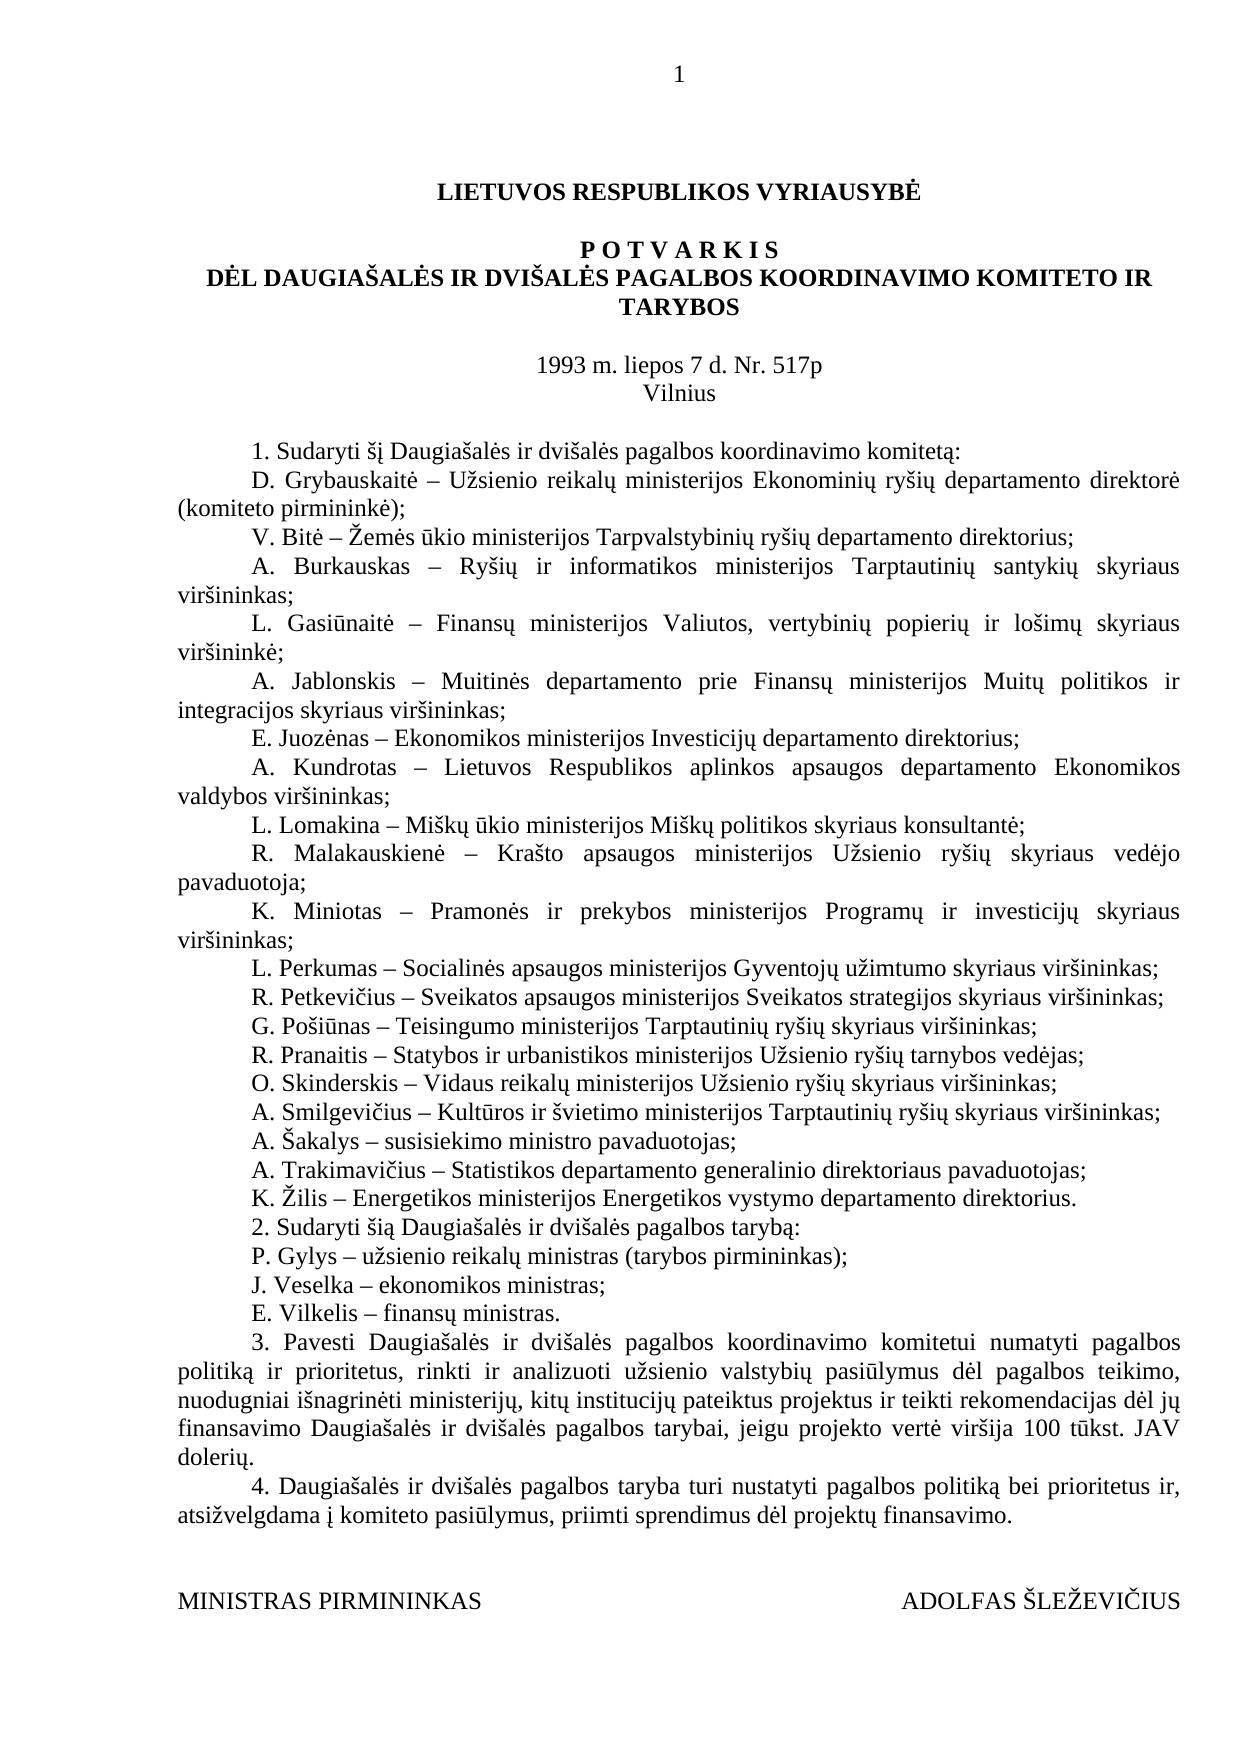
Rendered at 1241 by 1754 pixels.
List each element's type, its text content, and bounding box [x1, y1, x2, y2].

text L. Perkumas – Socialinės apsaugos ministerijos Gyventojų užimtumo skyriaus viršininkas; [177, 953, 1181, 982]
text K. Žilis – Energetikos ministerijos Energetikos vystymo departamento direktorius. [177, 1183, 1181, 1212]
text J. Veselka – ekonomikos ministras; [177, 1270, 1181, 1298]
text Ministras Pirmininkas Adolfas Šleževičius [177, 1586, 1181, 1615]
text G. Pošiūnas – Teisingumo ministerijos Tarptautinių ryšių skyriaus viršininkas; [177, 1011, 1181, 1040]
text 3. Pavesti Daugiašalės ir dvišalės pagalbos koordinavimo komitetui numatyti pagalbos politiką ir prioritetus, rinkti ir analizuoti užsienio valstybių pasiūlymus dėl pagalbos teikimo, nuodugniai išnagrinėti ministerijų, kitų institucijų pateiktus projektus ir teikti rekomendacijas dėl jų finansavimo Daugiašalės ir dvišalės pagalbos tarybai, jeigu projekto vertė viršija 100 tūkst. JAV dolerių. [177, 1327, 1181, 1471]
text A. Šakalys – susisiekimo ministro pavaduotojas; [177, 1126, 1181, 1155]
text 1. Sudaryti šį Daugiašalės ir dvišalės pagalbos koordinavimo komitetą: [177, 436, 1181, 465]
text L. Gasiūnaitė – Finansų ministerijos Valiutos, vertybinių popierių ir lošimų skyriaus viršininkė; [177, 608, 1181, 666]
text A. Burkauskas – Ryšių ir informatikos ministerijos Tarptautinių santykių skyriaus viršininkas; [177, 551, 1181, 608]
text L. Lomakina – Miškų ūkio ministerijos Miškų politikos skyriaus konsultantė; [177, 810, 1181, 838]
text V. Bitė – Žemės ūkio ministerijos Tarpvalstybinių ryšių departamento direktorius; [177, 522, 1181, 551]
text A. Jablonskis – Muitinės departamento prie Finansų ministerijos Muitų politikos ir integracijos skyriaus viršininkas; [177, 666, 1181, 723]
text R. Malakauskienė – Krašto apsaugos ministerijos Užsienio ryšių skyriaus vedėjo pavaduotoja; [177, 838, 1181, 896]
text R. Petkevičius – Sveikatos apsaugos ministerijos Sveikatos strategijos skyriaus viršininkas; [177, 982, 1181, 1011]
text P O T V A R K I S [177, 235, 1181, 263]
text R. Pranaitis – Statybos ir urbanistikos ministerijos Užsienio ryšių tarnybos vedėjas; [177, 1040, 1181, 1068]
text A. Kundrotas – Lietuvos Respublikos aplinkos apsaugos departamento Ekonomikos valdybos viršininkas; [177, 752, 1181, 810]
text O. Skinderskis – Vidaus reikalų ministerijos Užsienio ryšių skyriaus viršininkas; [177, 1068, 1181, 1097]
text A. Smilgevičius – Kultūros ir švietimo ministerijos Tarptautinių ryšių skyriaus viršininkas; [177, 1097, 1181, 1126]
text Vilnius [177, 378, 1181, 407]
text 4. Daugiašalės ir dvišalės pagalbos taryba turi nustatyti pagalbos politiką bei prioritetus ir, atsižvelgdama į komiteto pasiūlymus, priimti sprendimus dėl projektų finansavimo. [177, 1471, 1181, 1528]
text LIETUVOS RESPUBLIKOS VYRIAUSYBĖ [177, 177, 1181, 206]
text E. Juozėnas – Ekonomikos ministerijos Investicijų departamento direktorius; [177, 723, 1181, 752]
text K. Miniotas – Pramonės ir prekybos ministerijos Programų ir investicijų skyriaus viršininkas; [177, 896, 1181, 953]
text P. Gylys – užsienio reikalų ministras (tarybos pirmininkas); [177, 1241, 1181, 1270]
text E. Vilkelis – finansų ministras. [177, 1298, 1181, 1327]
text 2. Sudaryti šią Daugiašalės ir dvišalės pagalbos tarybą: [177, 1212, 1181, 1241]
text DĖL DAUGIAŠALĖS IR DVIŠALĖS PAGALBOS KOORDINAVIMO KOMITETO IR TARYBOS [177, 263, 1181, 321]
text D. Grybauskaitė – Užsienio reikalų ministerijos Ekonominių ryšių departamento direktorė (komiteto pirmininkė); [177, 465, 1181, 522]
text A. Trakimavičius – Statistikos departamento generalinio direktoriaus pavaduotojas; [177, 1155, 1181, 1183]
text 1993 m. liepos 7 d. Nr. 517p [177, 350, 1181, 378]
